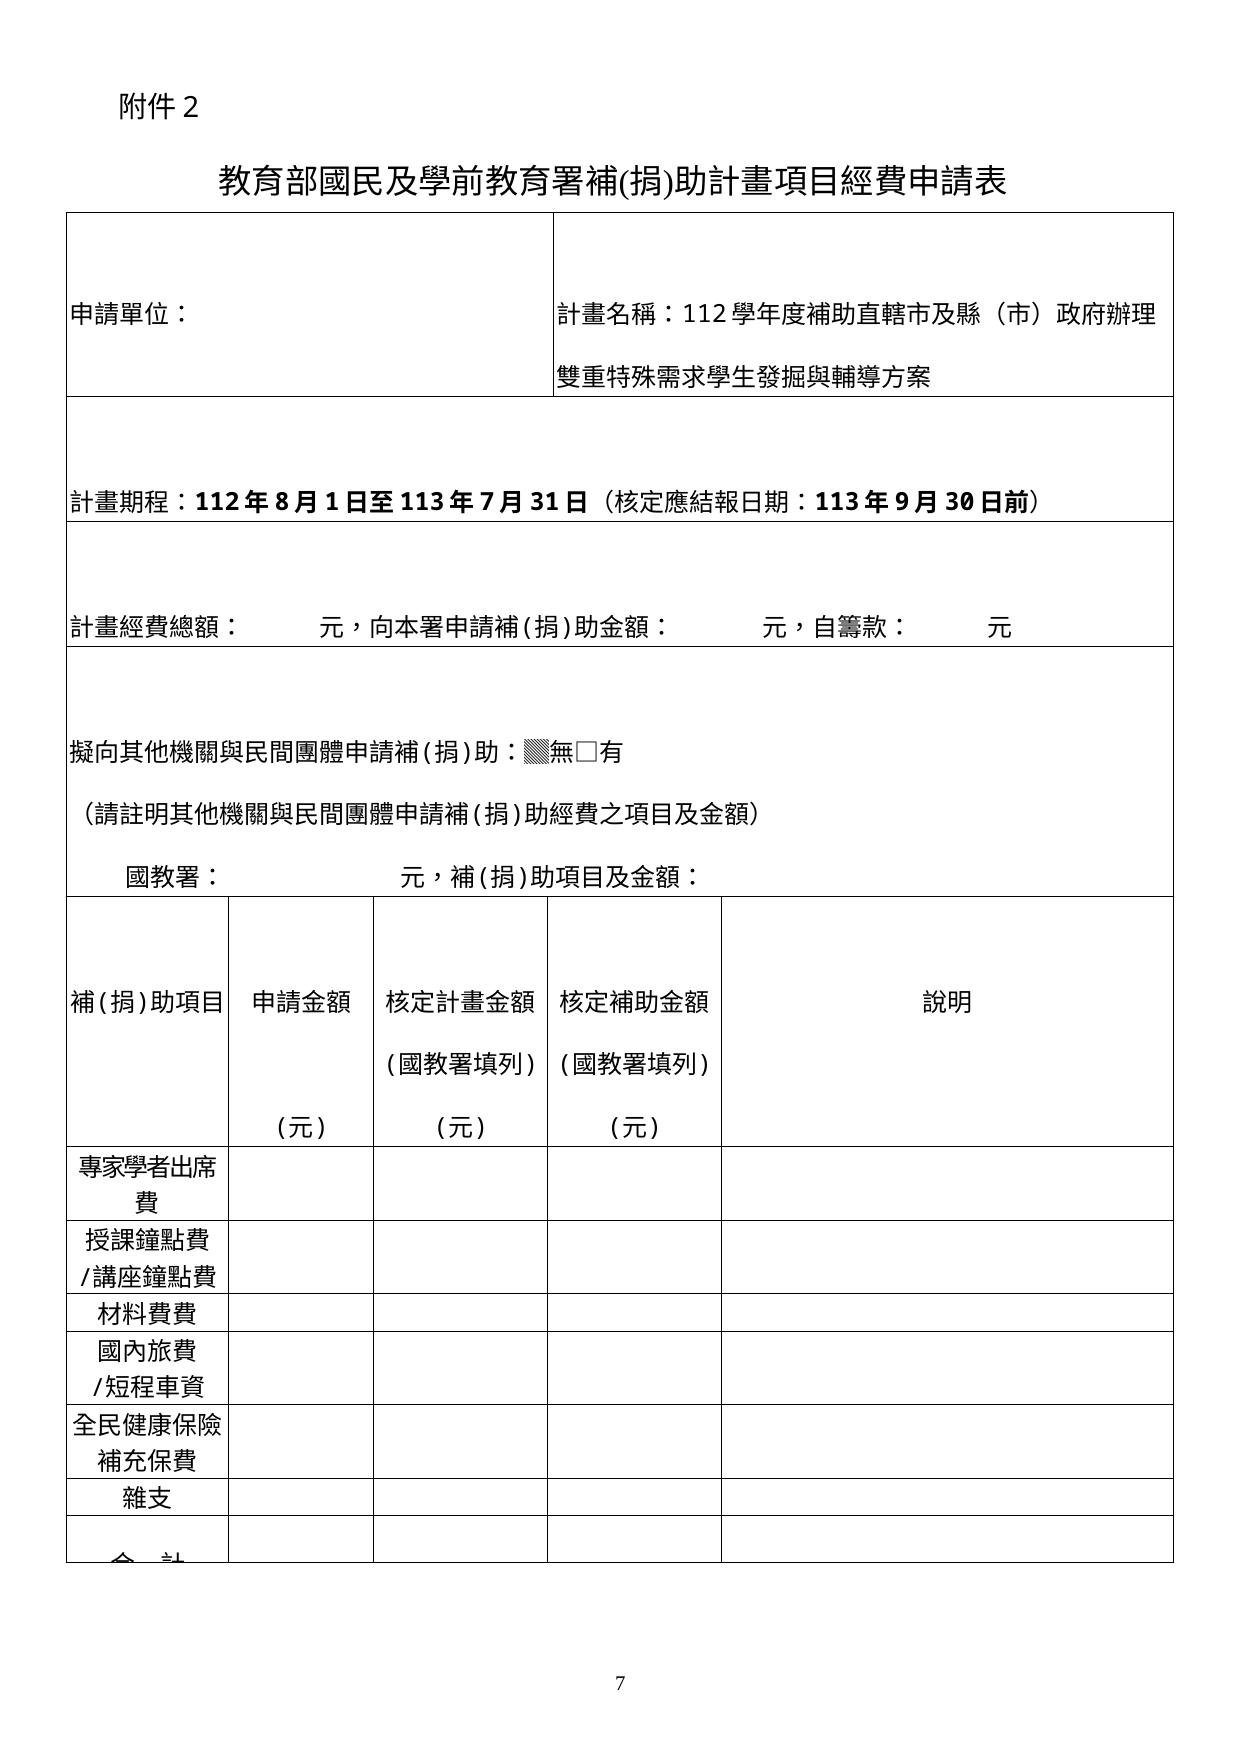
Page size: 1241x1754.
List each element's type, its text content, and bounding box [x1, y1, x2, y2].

table_cell [229, 1405, 373, 1478]
table_cell [229, 1221, 373, 1293]
table_cell [374, 1294, 547, 1331]
table_cell 核定補助金額 (國教署填列) (元) [548, 897, 721, 1146]
table_cell [548, 1221, 721, 1293]
table_cell [548, 1332, 721, 1404]
table_cell 雜支 [67, 1479, 228, 1515]
table_cell [722, 1221, 1173, 1293]
table_cell [374, 1516, 547, 1562]
table_cell 計畫經費總額： 元，向本署申請補(捐)助金額： 元，自籌款： 元 [67, 522, 1173, 646]
table_cell 補(捐)助項目 [67, 897, 228, 1146]
table_cell [229, 1294, 373, 1331]
table_cell [548, 1147, 721, 1220]
table_cell 擬向其他機關與民間團體申請補(捐)助：▓無□有 （請註明其他機關與民間團體申請補(捐)助經費之項目及金額） 國教署： 元，補(捐)助項目及金額： [67, 647, 1173, 896]
table_cell 計畫名稱：112學年度補助直轄市及縣（市）政府辦理雙重特殊需求學生發掘與輔導方案 [554, 213, 1173, 396]
table_cell [548, 1294, 721, 1331]
table_cell [374, 1147, 547, 1220]
table_cell [229, 1516, 373, 1562]
table_cell [548, 1405, 721, 1478]
table_cell 授課鐘點費 /講座鐘點費 [67, 1221, 228, 1293]
table_cell 國內旅費 /短程車資 [67, 1332, 228, 1404]
table_cell 申請金額 (元) [229, 897, 373, 1146]
table_cell [722, 1516, 1173, 1562]
table_cell [722, 1479, 1173, 1515]
table_cell 申請單位： [67, 213, 553, 396]
table_cell 說明 [722, 897, 1173, 1146]
table_cell [229, 1479, 373, 1515]
table_cell [548, 1516, 721, 1562]
table_header 教育部國民及學前教育署補(捐)助計畫項目經費申請表 [66, 146, 1159, 212]
table_cell 專家學者出席費 [67, 1147, 228, 1220]
table_cell [374, 1405, 547, 1478]
table_cell 計畫期程：112年8月1日至113年7月31日（核定應結報日期：113年9月30日前） [67, 397, 1173, 521]
table_cell [722, 1332, 1173, 1404]
table_cell [374, 1332, 547, 1404]
table_cell [374, 1221, 547, 1293]
table_cell 核定計畫金額(國教署填列) (元) [374, 897, 547, 1146]
text 附件2 [118, 84, 1122, 126]
table_cell [229, 1147, 373, 1220]
table_cell [374, 1479, 547, 1515]
table_header [1159, 146, 1174, 212]
table_cell [548, 1479, 721, 1515]
table_cell [229, 1332, 373, 1404]
table_cell [722, 1294, 1173, 1331]
table_cell 合 計 [67, 1516, 228, 1562]
table_cell 全民健康保險補充保費 [67, 1405, 228, 1478]
table_cell 材料費費 [67, 1294, 228, 1331]
table_cell [722, 1405, 1173, 1478]
table_cell [722, 1147, 1173, 1220]
